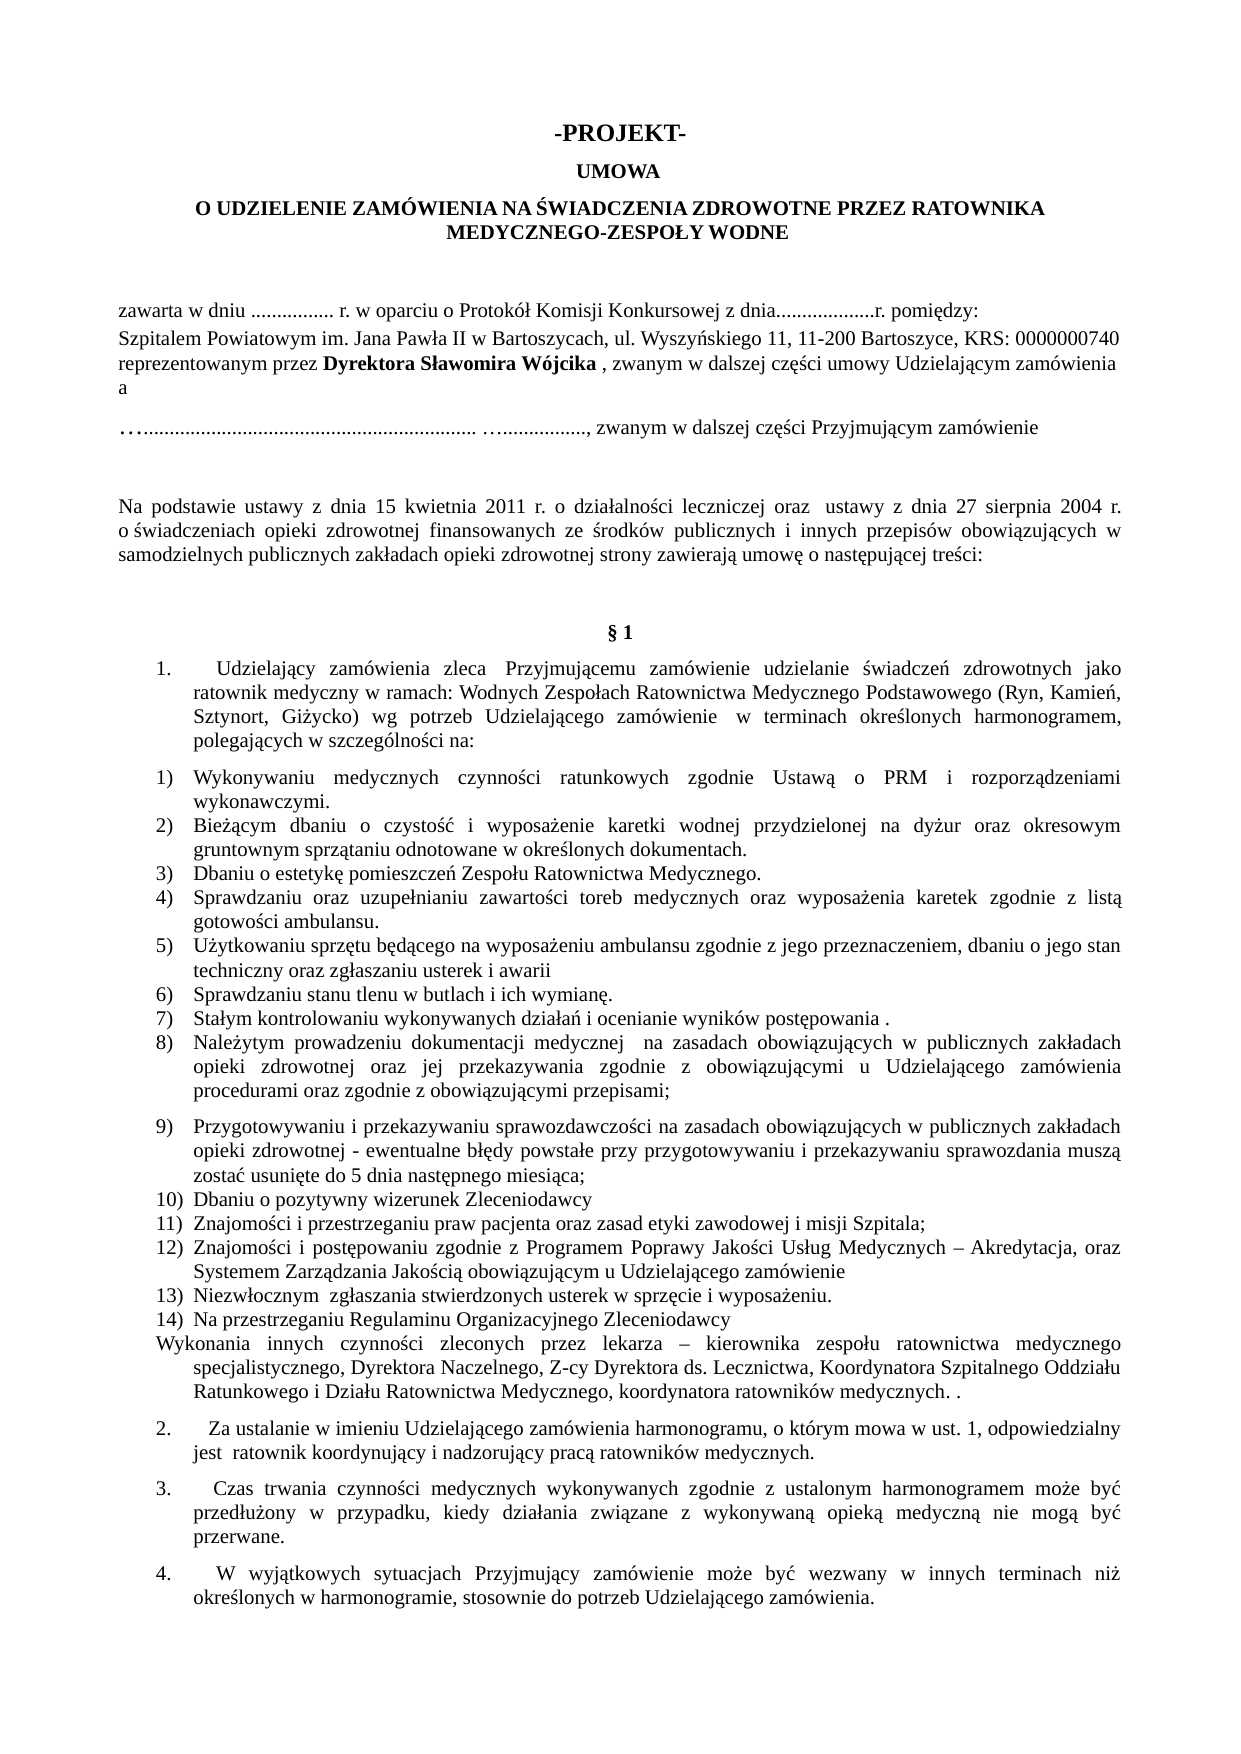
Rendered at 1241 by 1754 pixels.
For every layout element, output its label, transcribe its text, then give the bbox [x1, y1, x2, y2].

list Użytkowaniu sprzętu będącego na wyposażeniu ambulansu zgodnie z jego przeznaczeniem, dbaniu o jego stan techniczny oraz zgłaszaniu usterek i awarii [156, 933, 1122, 982]
list Należytym prowadzeniu dokumentacji medycznej na zasadach obowiązujących w publicznych zakładach opieki zdrowotnej oraz jej przekazywania zgodnie z obowiązującymi u Udzielającego zamówienia procedurami oraz zgodnie z obowiązującymi przepisami; [156, 1030, 1122, 1102]
list Sprawdzaniu oraz uzupełnianiu zawartości toreb medycznych oraz wyposażenia karetek zgodnie z listą gotowości ambulansu. [156, 885, 1122, 933]
text O UDZIELENIE ZAMÓWIENIA NA ŚWIADCZENIA ZDROWOTNE PRZEZ RATOWNIKA MEDYCZNEGO-ZESPOŁY WODNE [118, 196, 1122, 244]
text a [118, 375, 1122, 399]
text UMOWA [118, 159, 1122, 183]
text 1. Udzielający zamówienia zleca Przyjmującemu zamówienie udzielanie świadczeń zdrowotnych jako ratownik medyczny w ramach: Wodnych Zespołach Ratownictwa Medycznego Podstawowego (Ryn, Kamień, Sztynort, Giżycko) wg potrzeb Udzielającego zamówienie w terminach określonych harmonogramem, polegających w szczególności na: [156, 656, 1122, 752]
list Znajomości i przestrzeganiu praw pacjenta oraz zasad etyki zawodowej i misji Szpitala; [156, 1211, 1122, 1235]
text -PROJEKT- [118, 118, 1122, 147]
list Dbaniu o pozytywny wizerunek Zleceniodawcy [156, 1187, 1122, 1211]
list Dbaniu o estetykę pomieszczeń Zespołu Ratownictwa Medycznego. [156, 861, 1122, 885]
list Przygotowywaniu i przekazywaniu sprawozdawczości na zasadach obowiązujących w publicznych zakładach opieki zdrowotnej - ewentualne błędy powstałe przy przygotowywaniu i przekazywaniu sprawozdania muszą zostać usunięte do 5 dnia następnego miesiąca; [156, 1114, 1122, 1187]
list Na przestrzeganiu Regulaminu Organizacyjnego Zleceniodawcy [156, 1307, 1122, 1331]
text § 1 [118, 620, 1122, 644]
text Wykonania innych czynności zleconych przez lekarza – kierownika zespołu ratownictwa medycznego specjalistycznego, Dyrektora Naczelnego, Z-cy Dyrektora ds. Lecznictwa, Koordynatora Szpitalnego Oddziału Ratunkowego i Działu Ratownictwa Medycznego, koordynatora ratowników medycznych. . [156, 1331, 1122, 1403]
list Wykonywaniu medycznych czynności ratunkowych zgodnie Ustawą o PRM i rozporządzeniami wykonawczymi. [156, 765, 1122, 813]
text 3. Czas trwania czynności medycznych wykonywanych zgodnie z ustalonym harmonogramem może być przedłużony w przypadku, kiedy działania związane z wykonywaną opieką medyczną nie mogą być przerwane. [156, 1476, 1122, 1548]
list Znajomości i postępowaniu zgodnie z Programem Poprawy Jakości Usług Medycznych – Akredytacja, oraz Systemem Zarządzania Jakością obowiązującym u Udzielającego zamówienie [156, 1235, 1122, 1283]
list Stałym kontrolowaniu wykonywanych działań i ocenianie wyników postępowania . [156, 1006, 1122, 1030]
text zawarta w dniu ................ r. w oparciu o Protokół Komisji Konkursowej z dnia...................r. pomiędzy: [118, 298, 1122, 322]
text Na podstawie ustawy z dnia 15 kwietnia 2011 r. o działalności leczniczej oraz ustawy z dnia 27 sierpnia 2004 r. o świadczeniach opieki zdrowotnej finansowanych ze środków publicznych i innych przepisów obowiązujących w samodzielnych publicznych zakładach opieki zdrowotnej strony zawierają umowę o następującej treści: [118, 494, 1122, 566]
text …................................................................ …................, zwanym w dalszej części Przyjmującym zamówienie [118, 411, 1122, 440]
list Sprawdzaniu stanu tlenu w butlach i ich wymianę. [156, 982, 1122, 1006]
list Bieżącym dbaniu o czystość i wyposażenie karetki wodnej przydzielonej na dyżur oraz okresowym gruntownym sprzątaniu odnotowane w określonych dokumentach. [156, 813, 1122, 861]
text 4. W wyjątkowych sytuacjach Przyjmujący zamówienie może być wezwany w innych terminach niż określonych w harmonogramie, stosownie do potrzeb Udzielającego zamówienia. [156, 1561, 1122, 1609]
list Niezwłocznym zgłaszania stwierdzonych usterek w sprzęcie i wyposażeniu. [156, 1283, 1122, 1307]
text 2. Za ustalanie w imieniu Udzielającego zamówienia harmonogramu, o którym mowa w ust. 1, odpowiedzialny jest ratownik koordynujący i nadzorujący pracą ratowników medycznych. [156, 1416, 1122, 1464]
text Szpitalem Powiatowym im. Jana Pawła II w Bartoszycach, ul. Wyszyńskiego 11, 11-200 Bartoszyce, KRS: 0000000740 reprezentowanym przez Dyrektora Sławomira Wójcika , zwanym w dalszej części umowy Udzielającym zamówienia [118, 322, 1122, 375]
